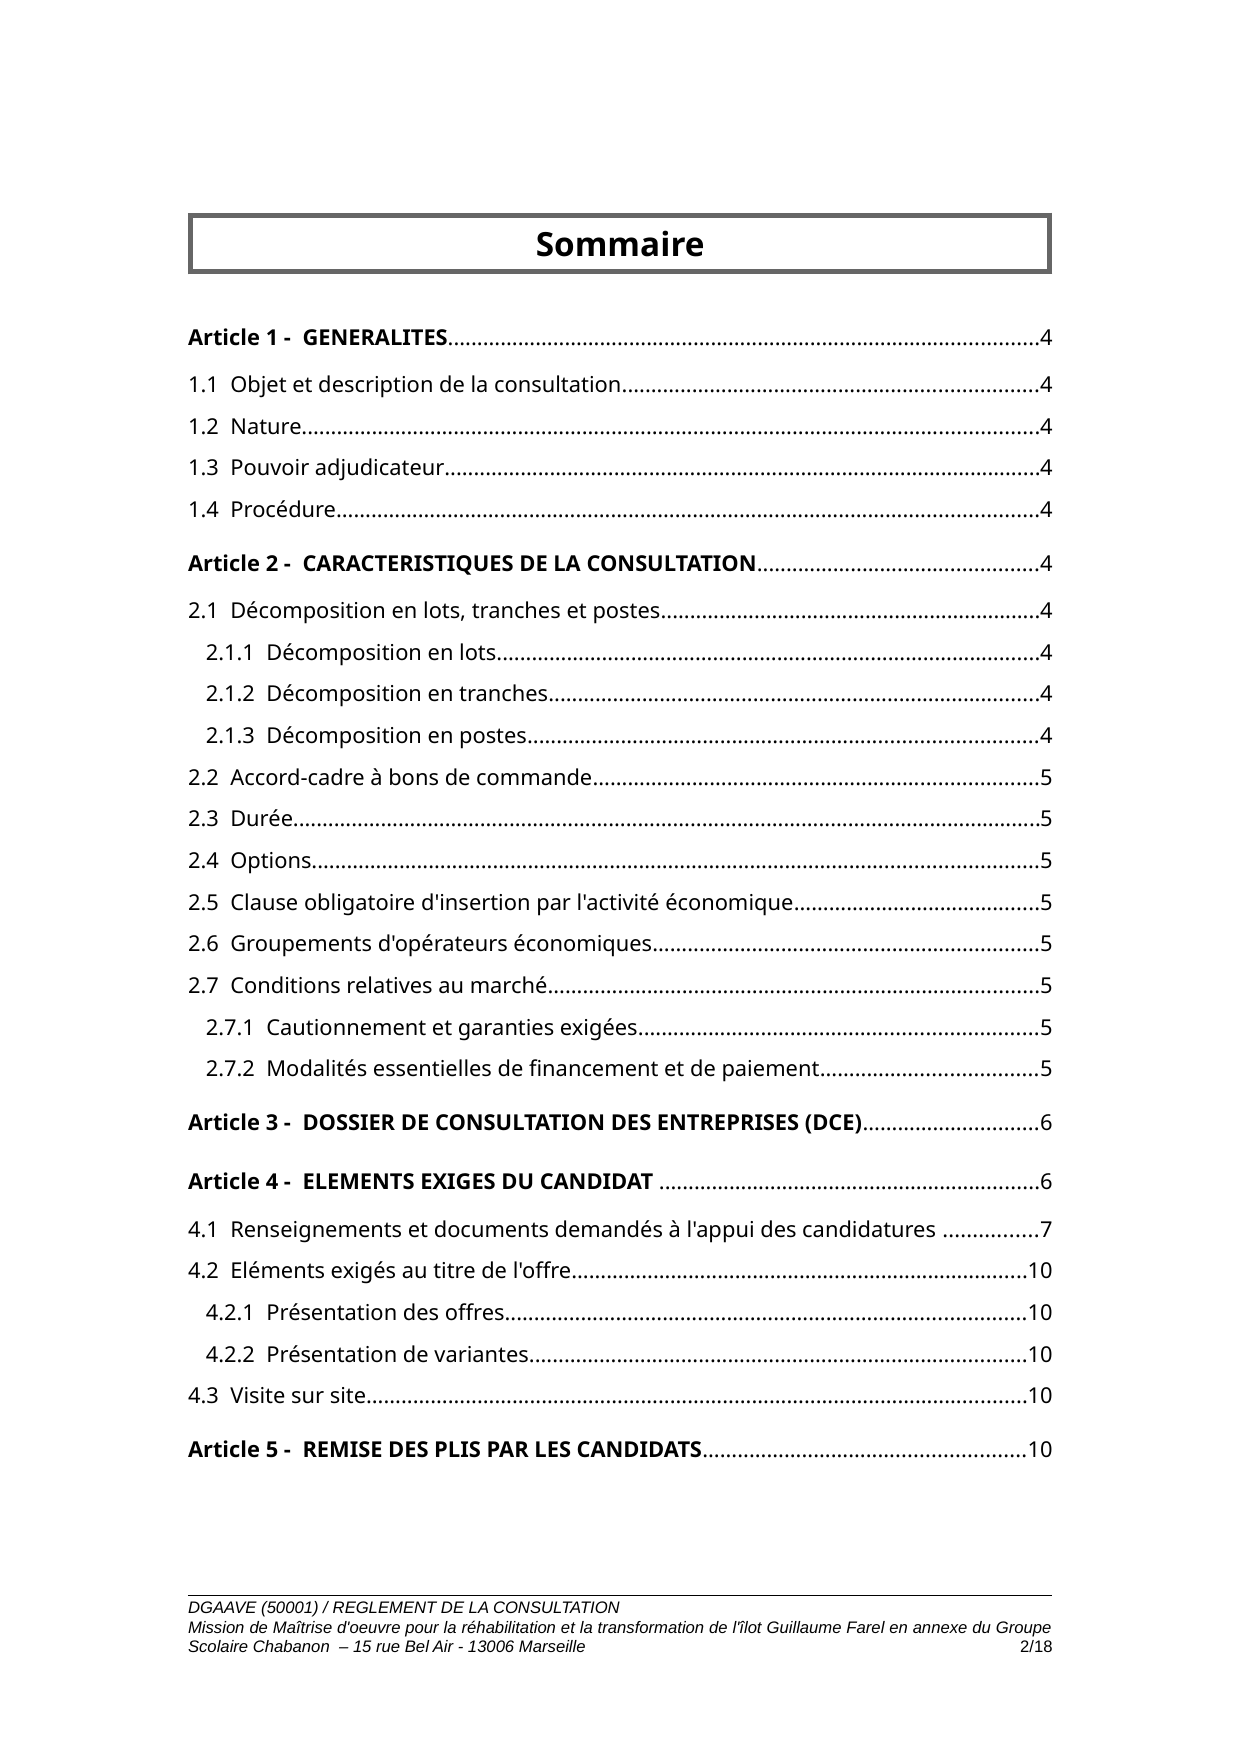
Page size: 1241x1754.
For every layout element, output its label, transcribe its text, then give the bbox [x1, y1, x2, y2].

text 2.1.2 Décomposition en tranches 4 [206, 678, 1052, 708]
text 4.1 Renseignements et documents demandés à l'appui des candidatures 7 [188, 1213, 1052, 1243]
text 2.7.1 Cautionnement et garanties exigées 5 [206, 1012, 1052, 1041]
text 1.3 Pouvoir adjudicateur 4 [188, 452, 1052, 482]
text Article 5 - REMISE DES PLIS PAR LES CANDIDATS 10 [188, 1434, 1052, 1463]
text 2.1.1 Décomposition en lots 4 [206, 637, 1052, 666]
text 2.3 Durée 5 [188, 803, 1052, 833]
text 4.2.2 Présentation de variantes 10 [206, 1338, 1052, 1368]
text Article 4 - ELEMENTS EXIGES DU CANDIDAT 6 [188, 1166, 1052, 1196]
text Article 2 - CARACTERISTIQUES DE LA CONSULTATION 4 [188, 547, 1052, 577]
text 1.1 Objet et description de la consultation 4 [188, 369, 1052, 399]
text Article 3 - DOSSIER DE CONSULTATION DES ENTREPRISES (DCE) 6 [188, 1107, 1052, 1137]
text 1.4 Procédure 4 [188, 494, 1052, 524]
text 2.7 Conditions relatives au marché 5 [188, 970, 1052, 1000]
text 2.4 Options 5 [188, 845, 1052, 875]
text 4.2 Eléments exigés au titre de l'offre 10 [188, 1255, 1052, 1285]
text 2.5 Clause obligatoire d'insertion par l'activité économique 5 [188, 887, 1052, 916]
text 2.1 Décomposition en lots, tranches et postes 4 [188, 595, 1052, 625]
text 2.6 Groupements d'opérateurs économiques 5 [188, 928, 1052, 958]
text Article 1 - GENERALITES 4 [188, 322, 1052, 351]
text 4.2.1 Présentation des offres 10 [206, 1297, 1052, 1327]
text 4.3 Visite sur site 10 [188, 1380, 1052, 1410]
text 2.1.3 Décomposition en postes 4 [206, 720, 1052, 750]
subtitle Sommaire [193, 218, 1047, 269]
text 2.7.2 Modalités essentielles de financement et de paiement 5 [206, 1053, 1052, 1083]
text 2.2 Accord-cadre à bons de commande 5 [188, 762, 1052, 791]
text 1.2 Nature 4 [188, 411, 1052, 441]
